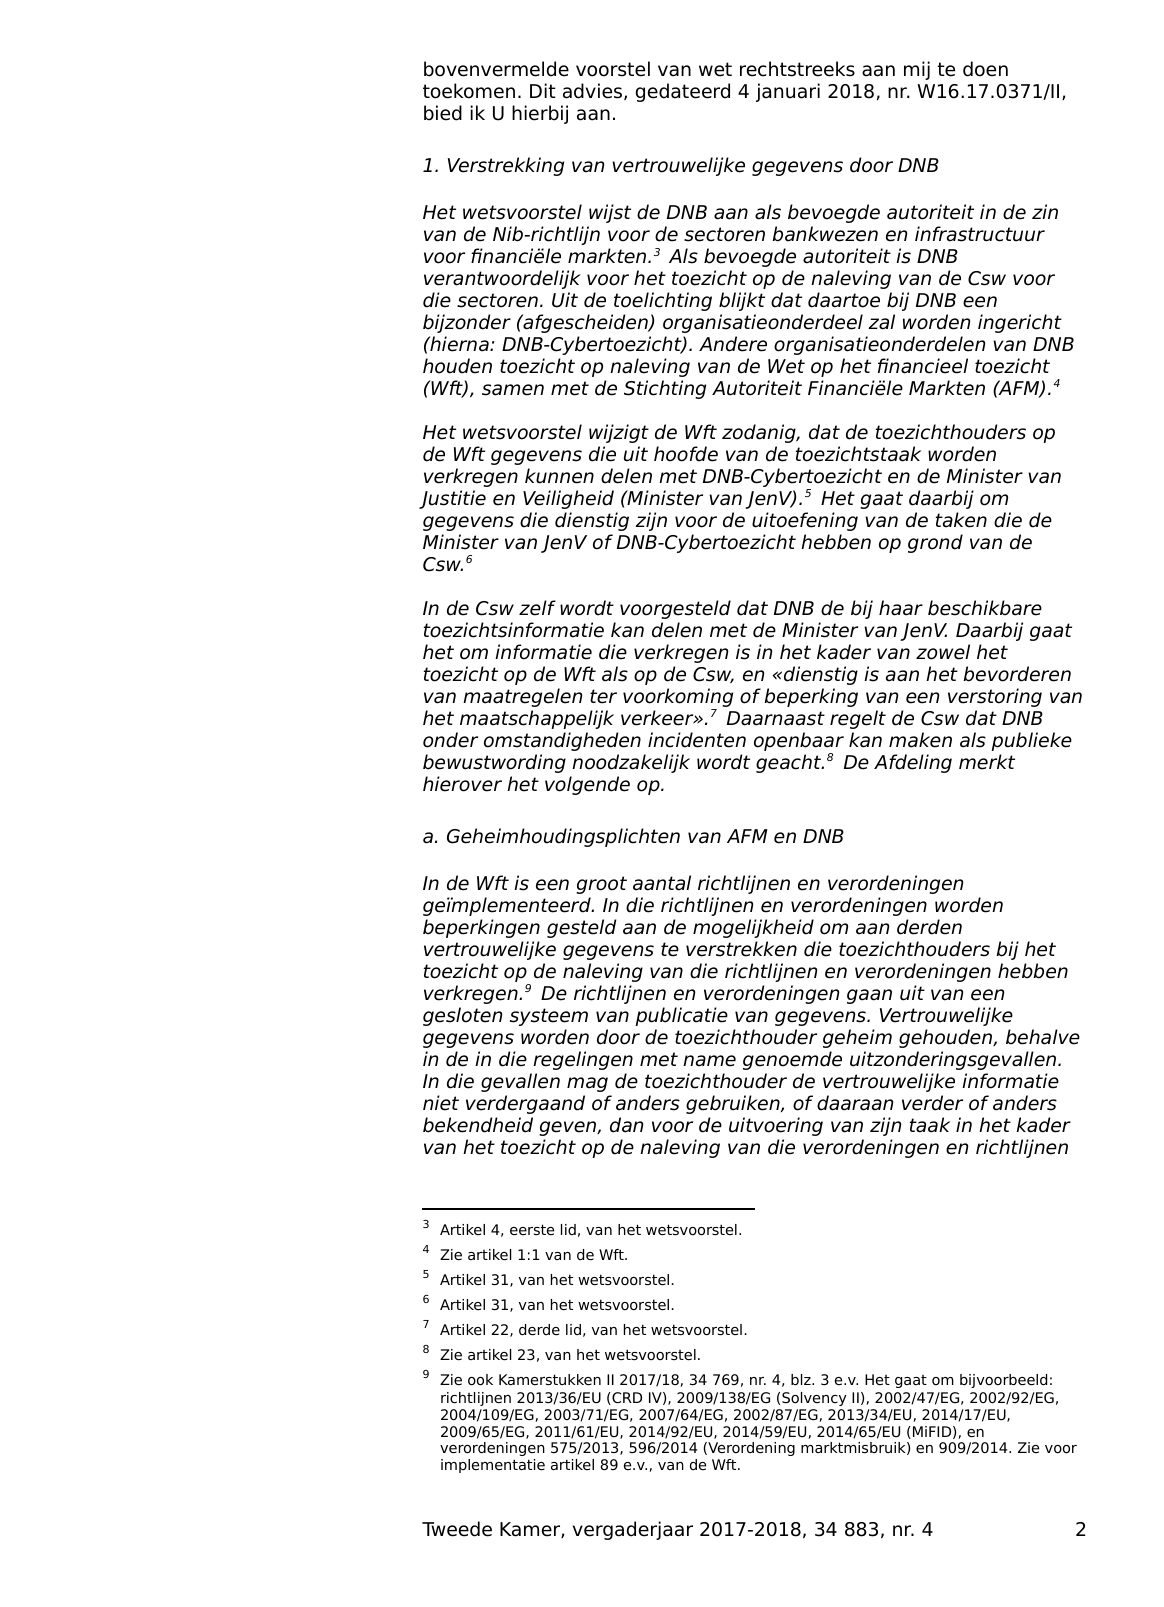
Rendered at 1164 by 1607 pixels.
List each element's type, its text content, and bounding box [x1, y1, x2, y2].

text bovenvermelde voorstel van wet rechtstreeks aan mij te doen toekomen. Dit advies, gedateerd 4 januari 2018, nr. W16.17.0371/II, bied ik U hierbij aan. [422, 59, 1087, 125]
text Zie artikel 1:1 van de Wft. [422, 1243, 1087, 1265]
text Het wetsvoorstel wijst de DNB aan als bevoegde autoriteit in de zin van de Nib-richtlijn voor de sectoren bankwezen en infrastructuur voor financiële markten. Als bevoegde autoriteit is DNB verantwoordelijk voor het toezicht op de naleving van de Csw voor die sectoren. Uit de toelichting blijkt dat daartoe bij DNB een bijzonder (afgescheiden) organisatieonderdeel zal worden ingericht (hierna: DNB-Cybertoezicht). Andere organisatieonderdelen van DNB houden toezicht op naleving van de Wet op het financieel toezicht (Wft), samen met de Stichting Autoriteit Financiële Markten (AFM). [422, 202, 1087, 400]
text Artikel 22, derde lid, van het wetsvoorstel. [422, 1318, 1087, 1340]
text Zie ook Kamerstukken II 2017/18, 34 769, nr. 4, blz. 3 e.v. Het gaat om bijvoorbeeld: richtlijnen 2013/36/EU (CRD IV), 2009/138/EG (Solvency II), 2002/47/EG, 2002/92/EG, 2004/109/EG, 2003/71/EG, 2007/64/EG, 2002/87/EG, 2013/34/EU, 2014/17/EU, 2009/65/EG, 2011/61/EU, 2014/92/EU, 2014/59/EU, 2014/65/EU (MiFID), en verordeningen 575/2013, 596/2014 (Verordening marktmisbruik) en 909/2014. Zie voor implementatie artikel 89 e.v., van de Wft. [422, 1368, 1087, 1474]
text Het wetsvoorstel wijzigt de Wft zodanig, dat de toezichthouders op de Wft gegevens die uit hoofde van de toezichtstaak worden verkregen kunnen delen met DNB-Cybertoezicht en de Minister van Justitie en Veiligheid (Minister van JenV). Het gaat daarbij om gegevens die dienstig zijn voor de uitoefening van de taken die de Minister van JenV of DNB-Cybertoezicht hebben op grond van de Csw. [422, 422, 1087, 576]
subtitle 1. Verstrekking van vertrouwelijke gegevens door DNB [422, 155, 1087, 177]
text In de Csw zelf wordt voorgesteld dat DNB de bij haar beschikbare toezichtsinformatie kan delen met de Minister van JenV. Daarbij gaat het om informatie die verkregen is in het kader van zowel het toezicht op de Wft als op de Csw, en «dienstig is aan het bevorderen van maatregelen ter voorkoming of beperking van een verstoring van het maatschappelijk verkeer». Daarnaast regelt de Csw dat DNB onder omstandigheden incidenten openbaar kan maken als publieke bewustwording noodzakelijk wordt geacht. De Afdeling merkt hierover het volgende op. [422, 598, 1087, 796]
text In de Wft is een groot aantal richtlijnen en verordeningen geïmplementeerd. In die richtlijnen en verordeningen worden beperkingen gesteld aan de mogelijkheid om aan derden vertrouwelijke gegevens te verstrekken die toezichthouders bij het toezicht op de naleving van die richtlijnen en verordeningen hebben verkregen. De richtlijnen en verordeningen gaan uit van een gesloten systeem van publicatie van gegevens. Vertrouwelijke gegevens worden door de toezichthouder geheim gehouden, behalve in de in die regelingen met name genoemde uitzonderingsgevallen. In die gevallen mag de toezichthouder de vertrouwelijke informatie niet verdergaand of anders gebruiken, of daaraan verder of anders bekendheid geven, dan voor de uitvoering van zijn taak in het kader van het toezicht op de naleving van die verordeningen en richtlijnen [422, 873, 1087, 1158]
text Artikel 31, van het wetsvoorstel. [422, 1268, 1087, 1290]
subtitle a. Geheimhoudingsplichten van AFM en DNB [422, 826, 1087, 848]
text Artikel 31, van het wetsvoorstel. [422, 1293, 1087, 1315]
text Zie artikel 23, van het wetsvoorstel. [422, 1343, 1087, 1365]
text Artikel 4, eerste lid, van het wetsvoorstel. [422, 1218, 1087, 1240]
